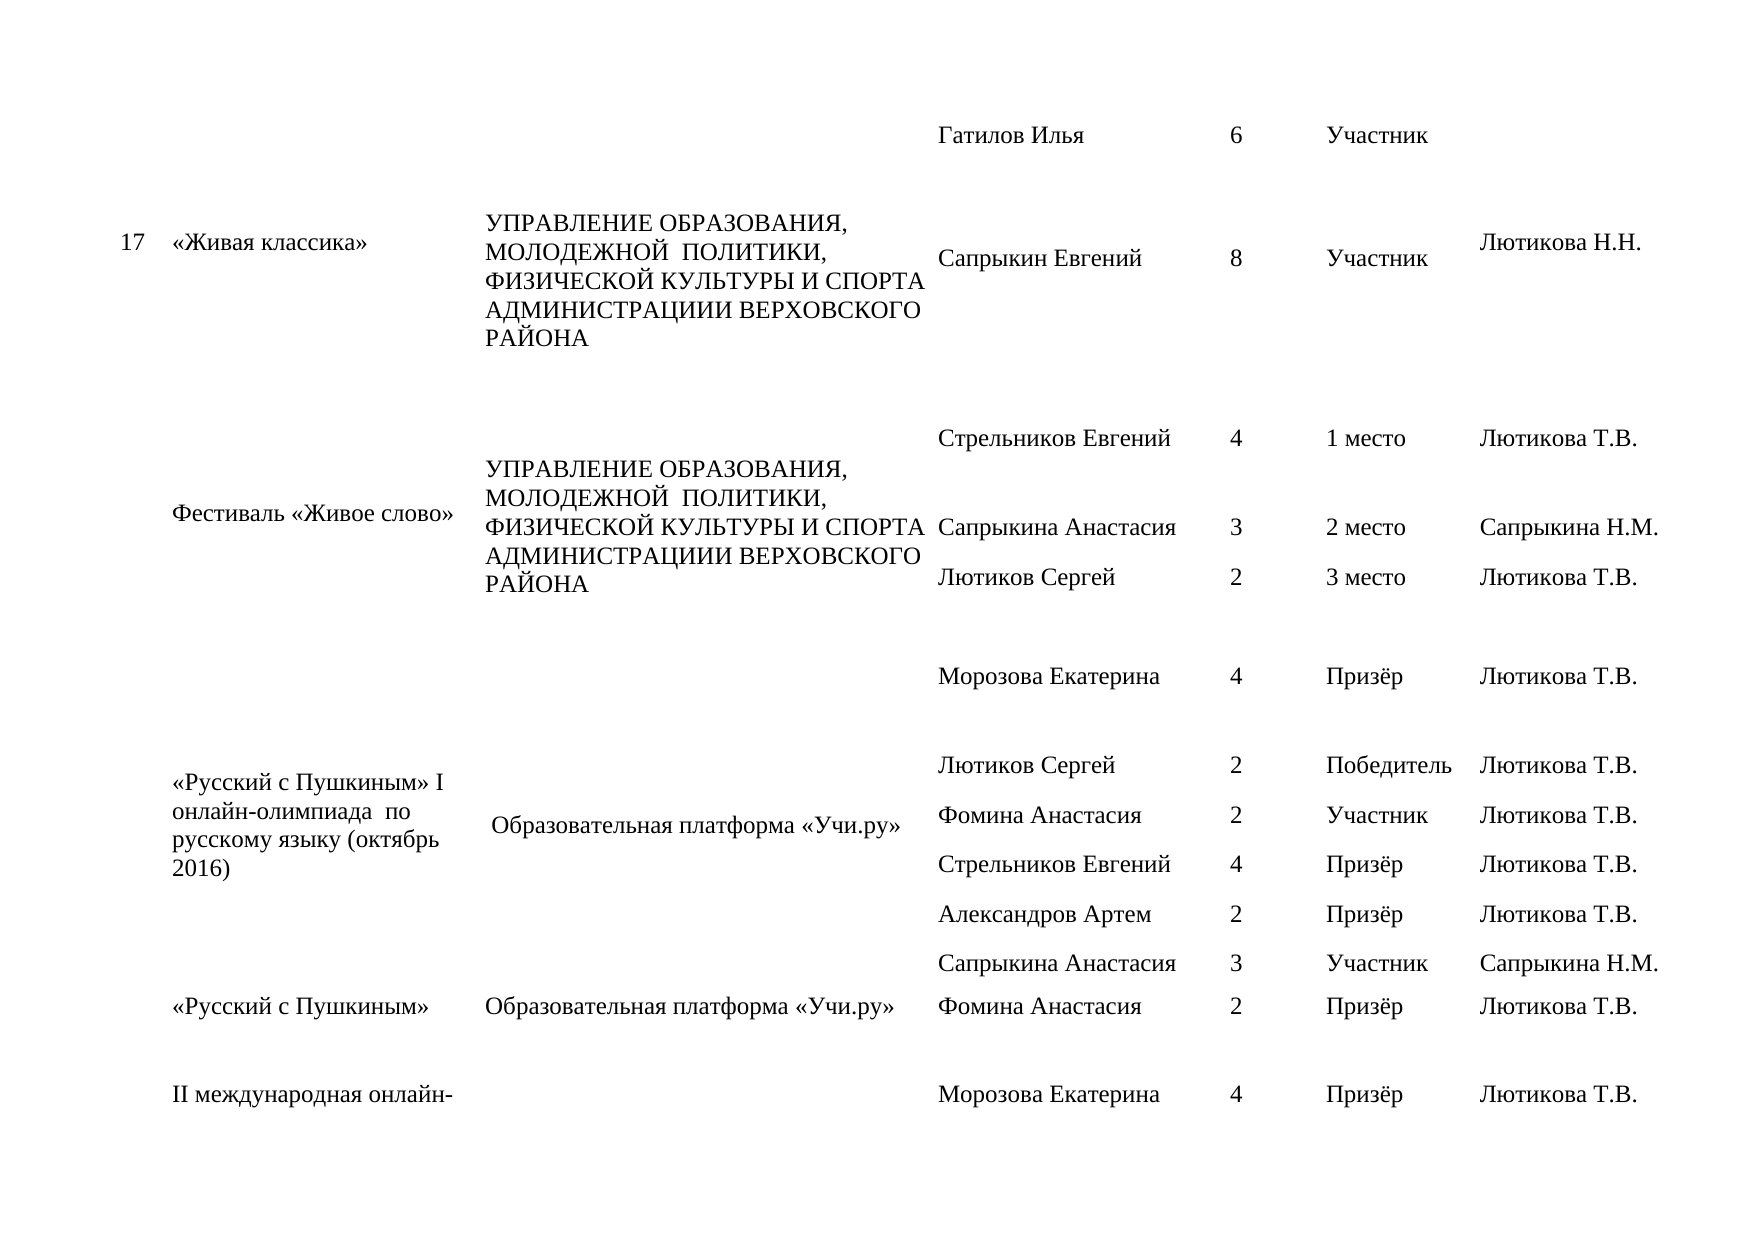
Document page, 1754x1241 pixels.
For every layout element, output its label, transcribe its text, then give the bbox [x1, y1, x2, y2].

table_cell [118, 660, 170, 989]
table_cell «Русский с Пушкиным» I онлайн-олимпиада по русскому языку (октябрь 2016) [170, 660, 483, 989]
table_cell Лютикова Т.В. Лютикова Т.В. Лютикова Т.В. Лютикова Т.В. Лютикова Т.В. Сапрыкина Н.М. [1478, 660, 1685, 989]
table_cell УПРАВЛЕНИЕ ОБРАЗОВАНИЯ, МОЛОДЕЖНОЙ ПОЛИТИКИ, ФИЗИЧЕСКОЙ КУЛЬТУРЫ И СПОРТА АДМИНИСТРАЦИИИ ВЕРХОВСКОГО РАЙОНА [484, 118, 936, 364]
table_cell Призёр Победитель Участник Призёр Призёр Участник [1324, 660, 1478, 989]
table_cell [118, 364, 170, 660]
table_cell Участник [1324, 150, 1478, 364]
table_cell [118, 989, 170, 1120]
table_cell 4 3 2 [1228, 364, 1324, 660]
table_cell Лютикова Т.В. Сапрыкина Н.М. Лютикова Т.В. [1478, 364, 1685, 660]
table_cell УПРАВЛЕНИЕ ОБРАЗОВАНИЯ, МОЛОДЕЖНОЙ ПОЛИТИКИ, ФИЗИЧЕСКОЙ КУЛЬТУРЫ И СПОРТА АДМИНИСТРАЦИИИ ВЕРХОВСКОГО РАЙОНА [484, 364, 936, 660]
table_cell 4 2 2 4 2 3 [1228, 660, 1324, 989]
table_cell 6 [1228, 118, 1324, 150]
table_cell 1 место 2 место 3 место [1324, 364, 1478, 660]
table_cell Фомина Анастасия Морозова Екатерина [936, 989, 1228, 1120]
table_cell Призёр Призёр [1324, 989, 1478, 1120]
table_cell Стрельников Евгений Сапрыкина Анастасия Лютиков Сергей [936, 364, 1228, 660]
table_cell Сапрыкин Евгений [936, 150, 1228, 364]
table_cell 8 [1228, 150, 1324, 364]
table_cell Образовательная платформа «Учи.ру» [484, 989, 936, 1120]
table_cell Участник [1324, 118, 1478, 150]
table_cell «Живая классика» [170, 118, 483, 364]
table_cell Фестиваль «Живое слово» [170, 364, 483, 660]
table_cell 17 [118, 118, 170, 364]
table_cell Образовательная платформа «Учи.ру» [484, 660, 936, 989]
table_cell Морозова Екатерина Лютиков Сергей Фомина Анастасия Стрельников Евгений Александров Артем Сапрыкина Анастасия [936, 660, 1228, 989]
table_cell Лютикова Т.В. Лютикова Т.В. [1478, 989, 1685, 1120]
table_cell Гатилов Илья [936, 118, 1228, 150]
table_cell Лютикова Н.Н. [1478, 118, 1685, 364]
table_cell «Русский с Пушкиным» II международная онлайн- [170, 989, 483, 1120]
table_cell 2 4 [1228, 989, 1324, 1120]
